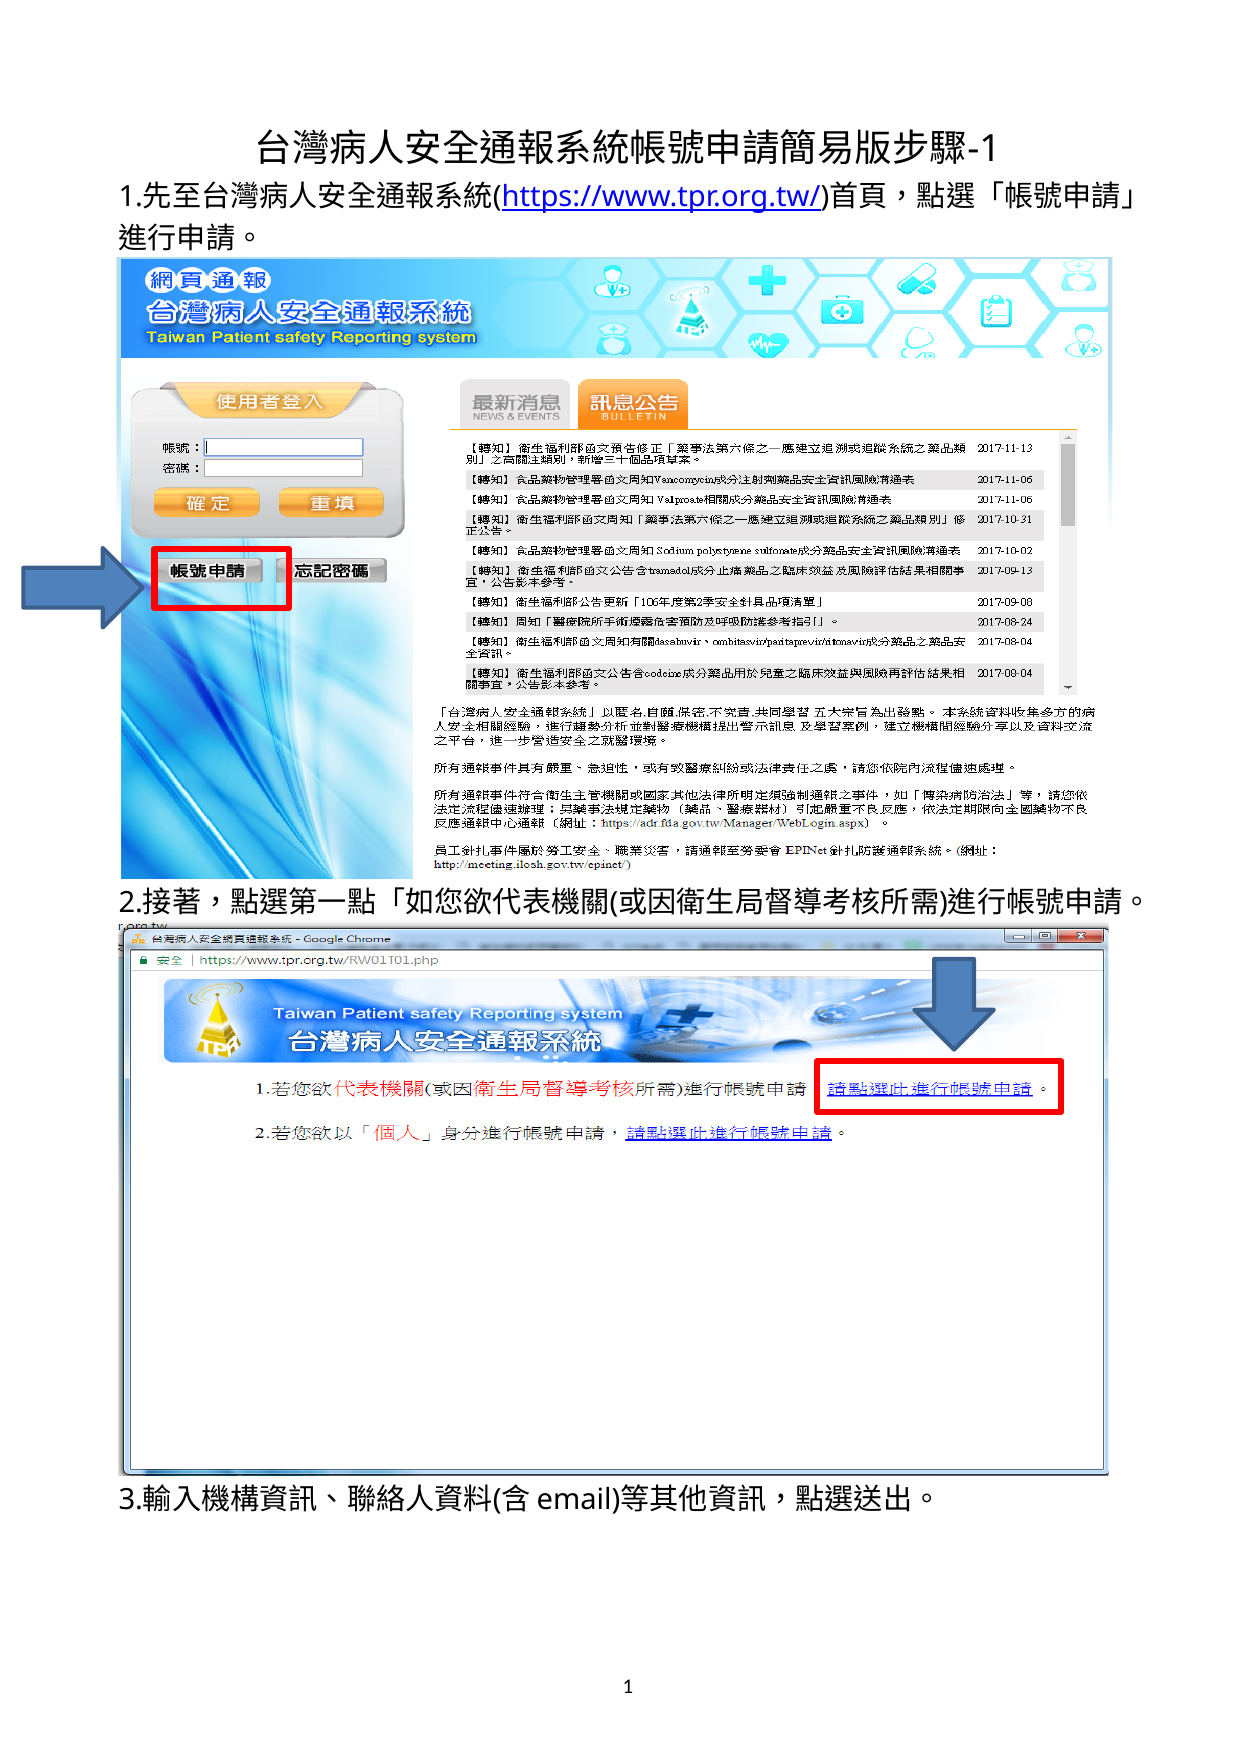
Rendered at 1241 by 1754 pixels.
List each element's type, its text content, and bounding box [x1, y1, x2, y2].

text 台灣病人安全通報系統帳號申請簡易版步驟-1 [103, 118, 1152, 173]
picture [116, 257, 1113, 879]
text 3.輸入機構資訊、聯絡人資料(含email)等其他資訊，點選送出。 [118, 1475, 1152, 1518]
text 1.先至台灣病人安全通報系統(https://www.tpr.org.tw/)首頁，點選「帳號申請」進行申請。 [118, 173, 1152, 257]
text 2.接著，點選第一點「如您欲代表機關(或因衛生局督導考核所需)進行帳號申請。 [118, 878, 1152, 921]
picture [118, 920, 1109, 1476]
